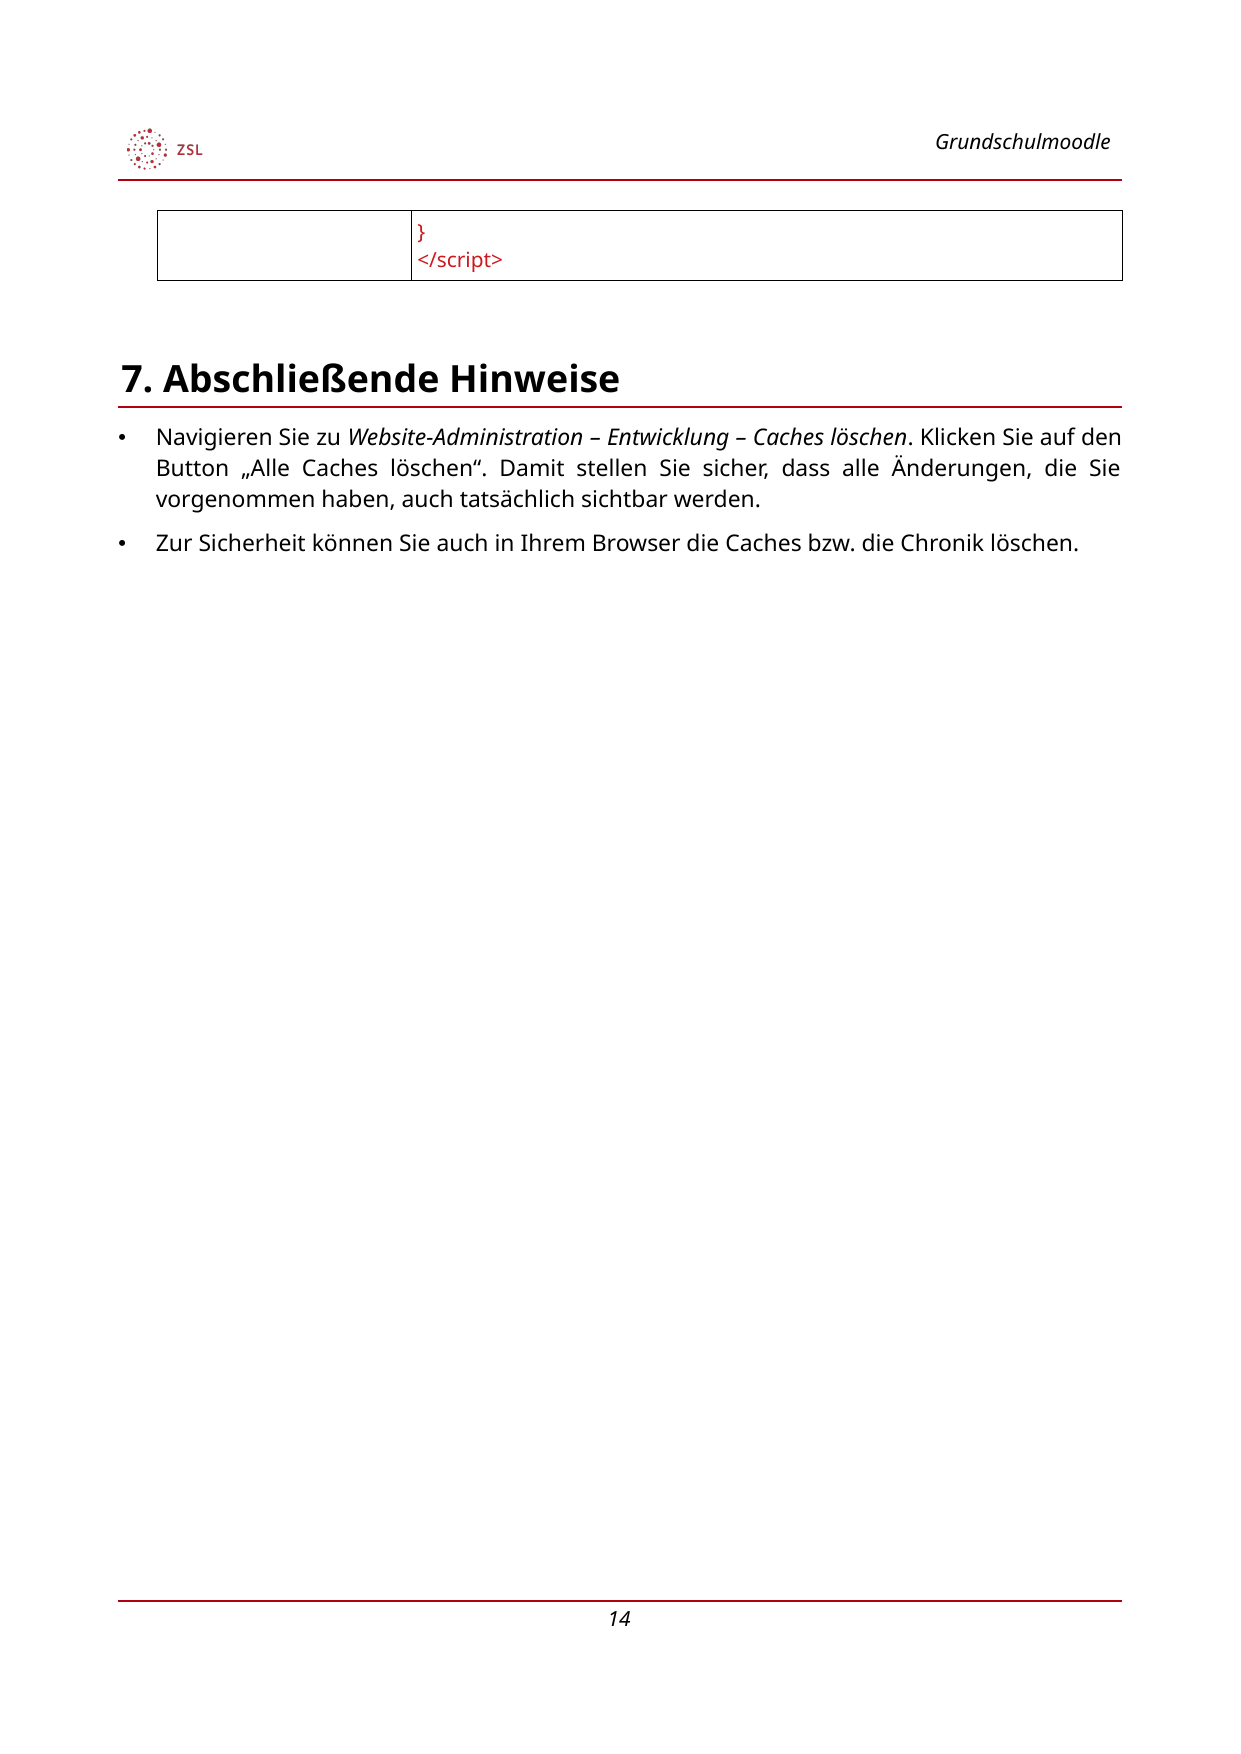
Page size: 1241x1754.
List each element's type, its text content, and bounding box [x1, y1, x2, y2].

table_header } </script> [412, 211, 1122, 279]
table_header [158, 211, 411, 279]
list Zur Sicherheit können Sie auch in Ihrem Browser die Caches bzw. die Chronik löschen. [118, 527, 1122, 558]
list Navigieren Sie zu Website-Administration – Entwicklung – Caches löschen. Klicken Sie auf den Button „Alle Caches löschen“. Damit stellen Sie sicher, dass alle Änderungen, die Sie vorgenommen haben, auch tatsächlich sichtbar werden. [118, 421, 1122, 514]
picture [127, 128, 203, 170]
subtitle 7. Abschließende Hinweise [118, 349, 1122, 406]
